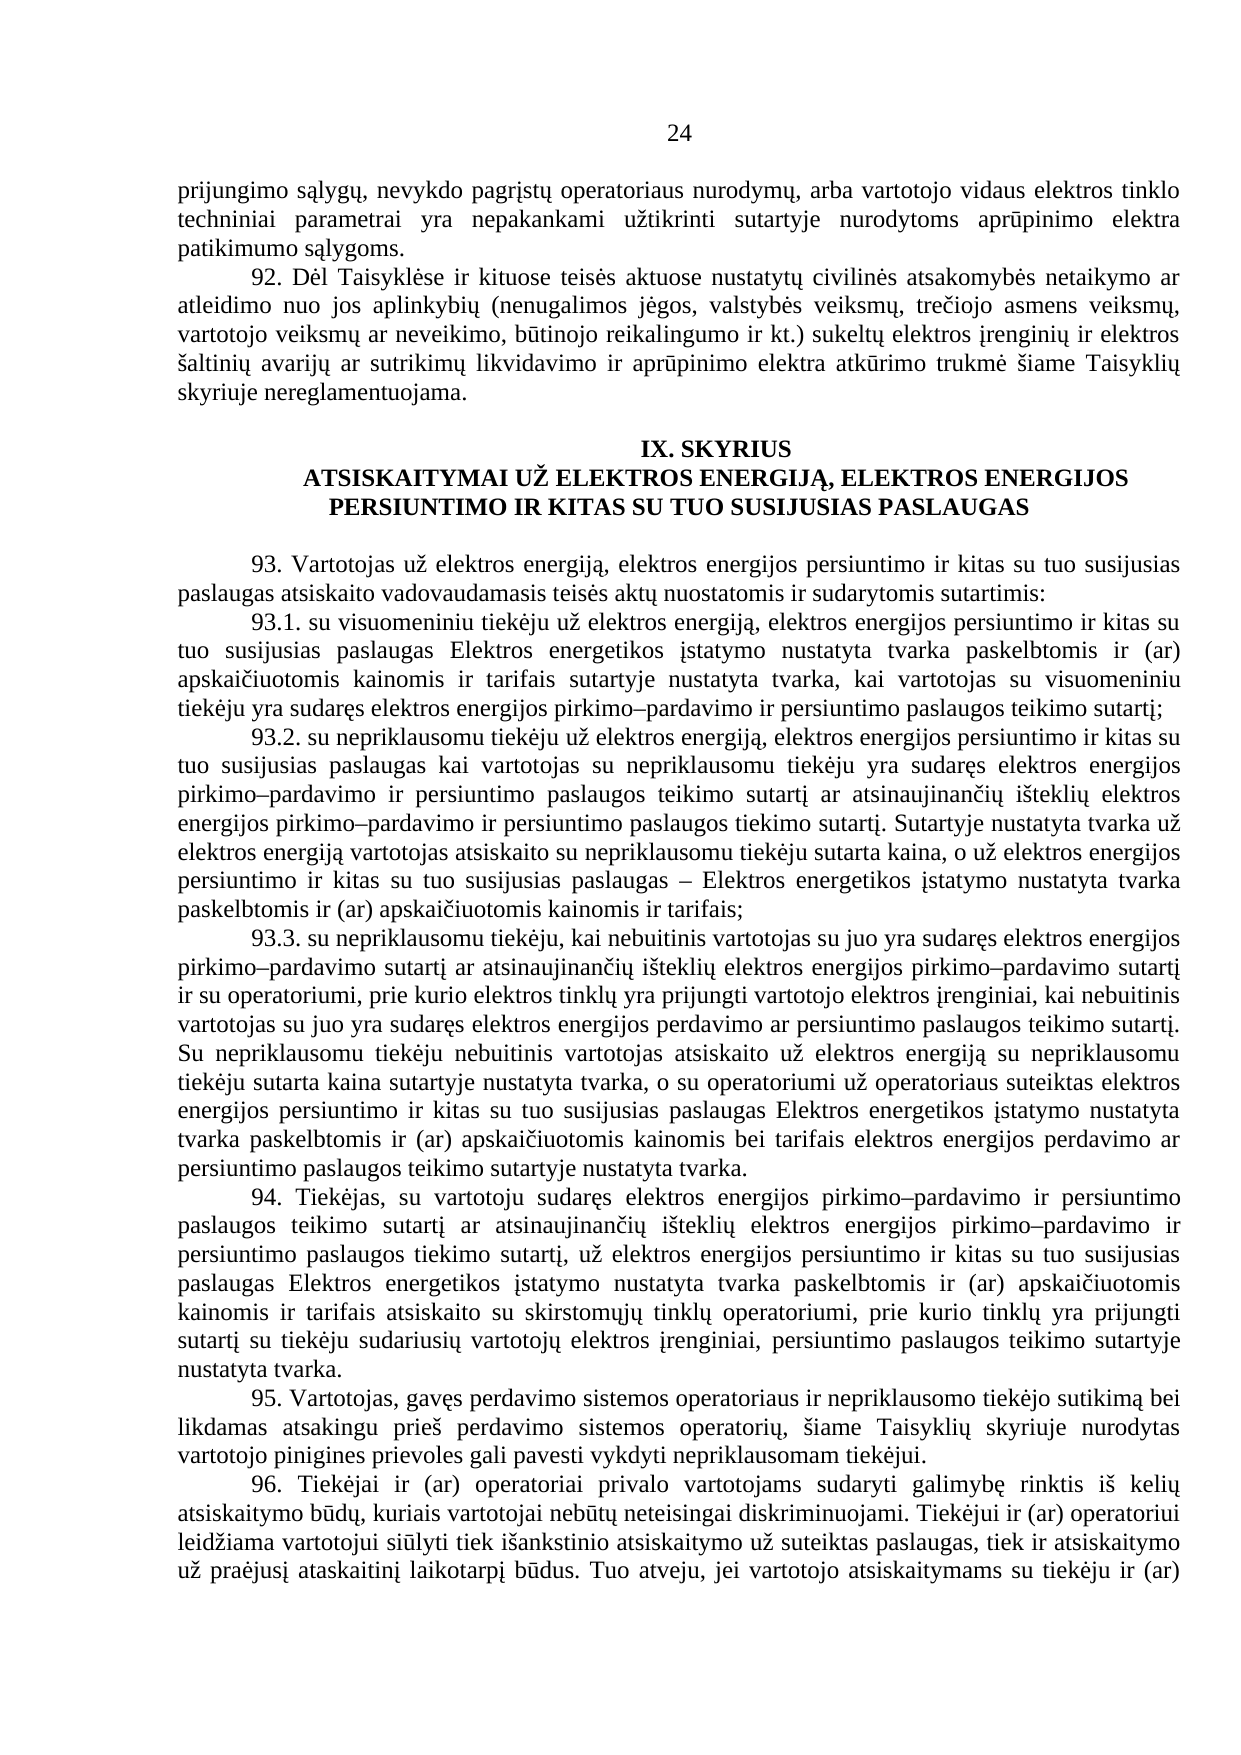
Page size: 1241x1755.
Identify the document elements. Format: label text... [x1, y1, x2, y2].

text IX. SKYRIUS [177, 434, 1181, 463]
text ATSISKAITYMAI UŽ ELEKTROS ENERGIJĄ, ELEKTROS ENERGIJOS PERSIUNTIMO IR KITAS SU TUO SUSIJUSIAS PASLAUGAS [177, 463, 1181, 521]
text 93. Vartotojas už elektros energiją, elektros energijos persiuntimo ir kitas su tuo susijusias paslaugas atsiskaito vadovaudamasis teisės aktų nuostatomis ir sudarytomis sutartimis: [177, 549, 1181, 607]
text 96. Tiekėjai ir (ar) operatoriai privalo vartotojams sudaryti galimybę rinktis iš kelių atsiskaitymo būdų, kuriais vartotojai nebūtų neteisingai diskriminuojami. Tiekėjui ir (ar) operatoriui leidžiama vartotojui siūlyti tiek išankstinio atsiskaitymo už suteiktas paslaugas, tiek ir atsiskaitymo už praėjusį ataskaitinį laikotarpį būdus. Tuo atveju, jei vartotojo atsiskaitymams su tiekėju ir (ar) [177, 1469, 1181, 1584]
text 92. Dėl Taisyklėse ir kituose teisės aktuose nustatytų civilinės atsakomybės netaikymo ar atleidimo nuo jos aplinkybių (nenugalimos jėgos, valstybės veiksmų, trečiojo asmens veiksmų, vartotojo veiksmų ar neveikimo, būtinojo reikalingumo ir kt.) sukeltų elektros įrenginių ir elektros šaltinių avarijų ar sutrikimų likvidavimo ir aprūpinimo elektra atkūrimo trukmė šiame Taisyklių skyriuje nereglamentuojama. [177, 262, 1181, 406]
text 95. Vartotojas, gavęs perdavimo sistemos operatoriaus ir nepriklausomo tiekėjo sutikimą bei likdamas atsakingu prieš perdavimo sistemos operatorių, šiame Taisyklių skyriuje nurodytas vartotojo pinigines prievoles gali pavesti vykdyti nepriklausomam tiekėjui. [177, 1383, 1181, 1469]
text 94. Tiekėjas, su vartotoju sudaręs elektros energijos pirkimo–pardavimo ir persiuntimo paslaugos teikimo sutartį ar atsinaujinančių išteklių elektros energijos pirkimo–pardavimo ir persiuntimo paslaugos tiekimo sutartį, už elektros energijos persiuntimo ir kitas su tuo susijusias paslaugas Elektros energetikos įstatymo nustatyta tvarka paskelbtomis ir (ar) apskaičiuotomis kainomis ir tarifais atsiskaito su skirstomųjų tinklų operatoriumi, prie kurio tinklų yra prijungti sutartį su tiekėju sudariusių vartotojų elektros įrenginiai, persiuntimo paslaugos teikimo sutartyje nustatyta tvarka. [177, 1182, 1181, 1383]
text prijungimo sąlygų, nevykdo pagrįstų operatoriaus nurodymų, arba vartotojo vidaus elektros tinklo techniniai parametrai yra nepakankami užtikrinti sutartyje nurodytoms aprūpinimo elektra patikimumo sąlygoms. [177, 176, 1181, 262]
text 93.1. su visuomeniniu tiekėju už elektros energiją, elektros energijos persiuntimo ir kitas su tuo susijusias paslaugas Elektros energetikos įstatymo nustatyta tvarka paskelbtomis ir (ar) apskaičiuotomis kainomis ir tarifais sutartyje nustatyta tvarka, kai vartotojas su visuomeniniu tiekėju yra sudaręs elektros energijos pirkimo–pardavimo ir persiuntimo paslaugos teikimo sutartį; [177, 607, 1181, 722]
text 93.2. su nepriklausomu tiekėju už elektros energiją, elektros energijos persiuntimo ir kitas su tuo susijusias paslaugas kai vartotojas su nepriklausomu tiekėju yra sudaręs elektros energijos pirkimo–pardavimo ir persiuntimo paslaugos teikimo sutartį ar atsinaujinančių išteklių elektros energijos pirkimo–pardavimo ir persiuntimo paslaugos tiekimo sutartį. Sutartyje nustatyta tvarka už elektros energiją vartotojas atsiskaito su nepriklausomu tiekėju sutarta kaina, o už elektros energijos persiuntimo ir kitas su tuo susijusias paslaugas – Elektros energetikos įstatymo nustatyta tvarka paskelbtomis ir (ar) apskaičiuotomis kainomis ir tarifais; [177, 722, 1181, 923]
text 93.3. su nepriklausomu tiekėju, kai nebuitinis vartotojas su juo yra sudaręs elektros energijos pirkimo–pardavimo sutartį ar atsinaujinančių išteklių elektros energijos pirkimo–pardavimo sutartį ir su operatoriumi, prie kurio elektros tinklų yra prijungti vartotojo elektros įrenginiai, kai nebuitinis vartotojas su juo yra sudaręs elektros energijos perdavimo ar persiuntimo paslaugos teikimo sutartį. Su nepriklausomu tiekėju nebuitinis vartotojas atsiskaito už elektros energiją su nepriklausomu tiekėju sutarta kaina sutartyje nustatyta tvarka, o su operatoriumi už operatoriaus suteiktas elektros energijos persiuntimo ir kitas su tuo susijusias paslaugas Elektros energetikos įstatymo nustatyta tvarka paskelbtomis ir (ar) apskaičiuotomis kainomis bei tarifais elektros energijos perdavimo ar persiuntimo paslaugos teikimo sutartyje nustatyta tvarka. [177, 923, 1181, 1182]
